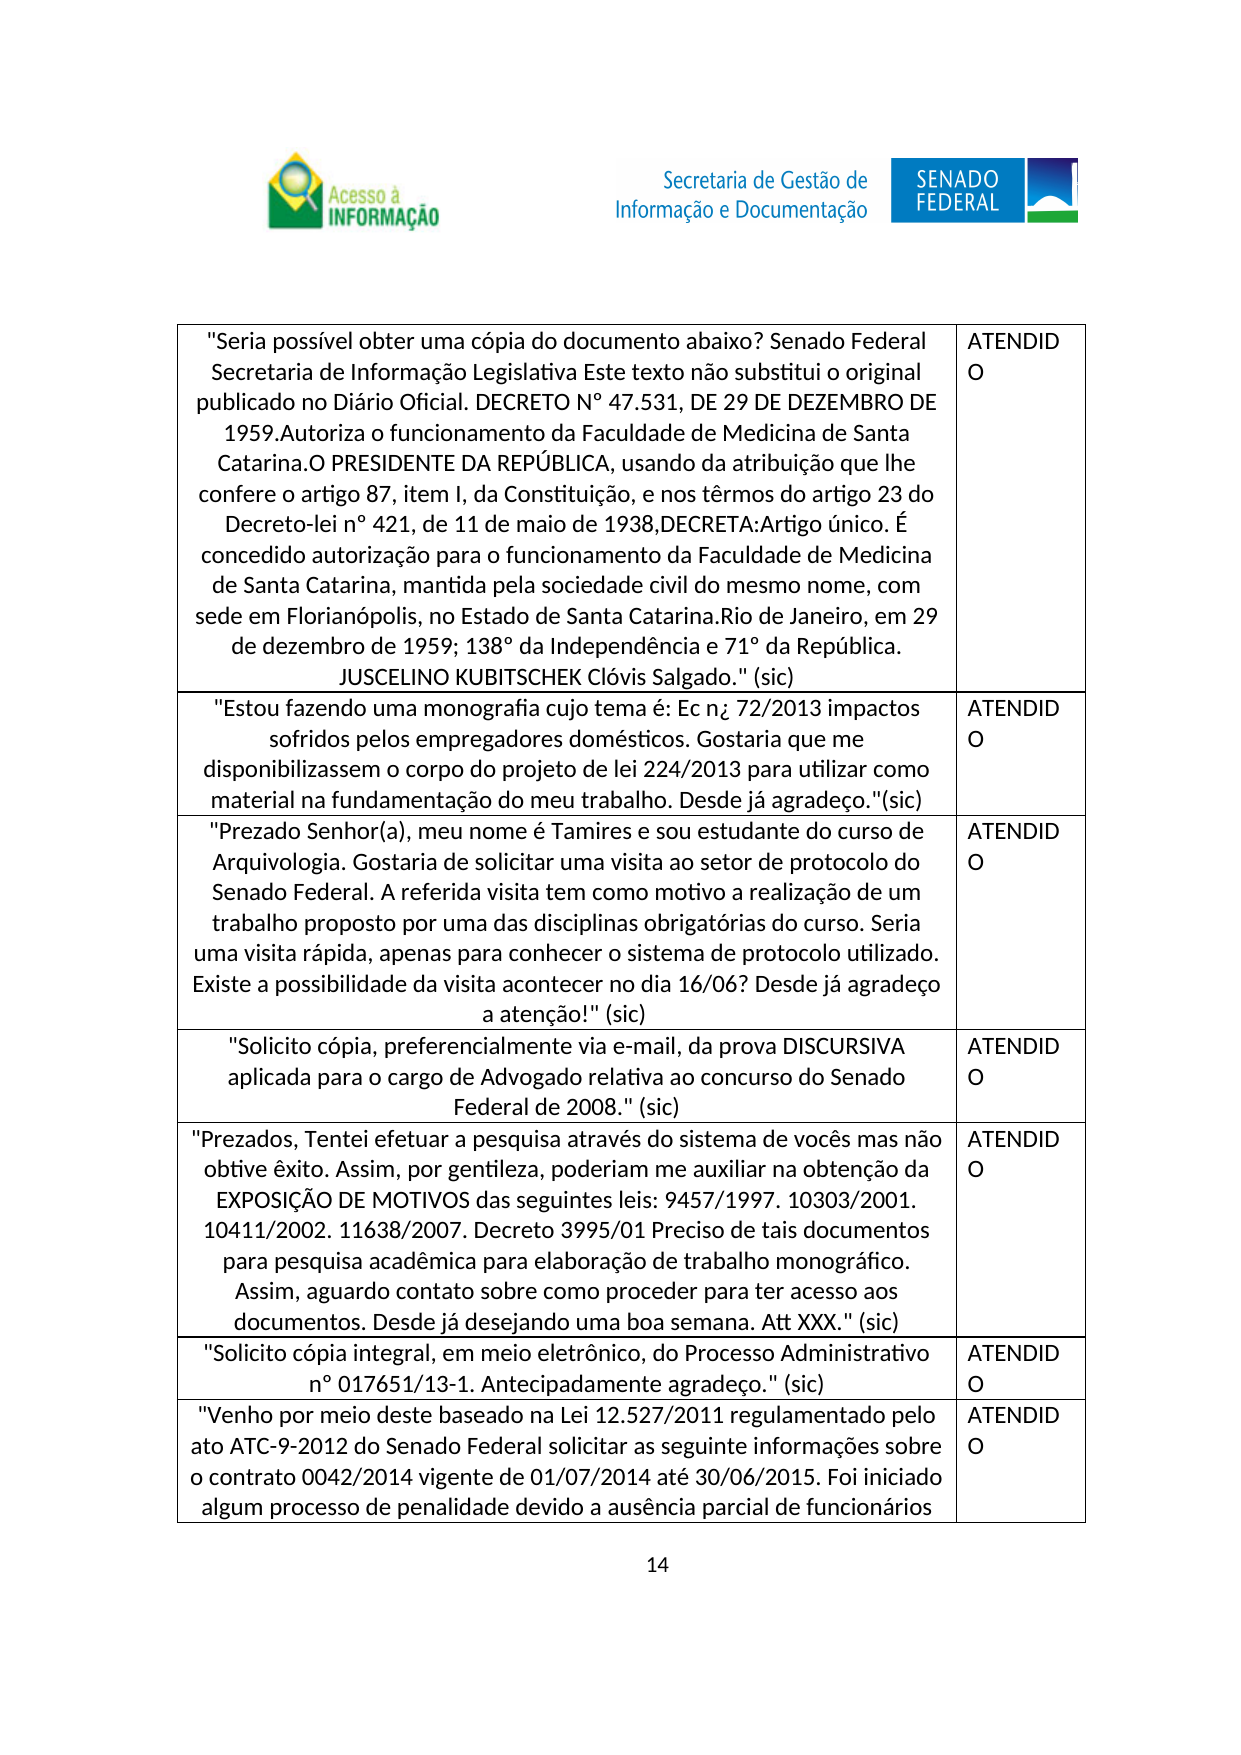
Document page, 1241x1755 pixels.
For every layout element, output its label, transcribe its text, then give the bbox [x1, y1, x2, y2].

table_cell "Solicito cópia, preferencialmente via e-mail, da prova DISCURSIVA aplicada para o cargo de Advogado relativa ao concurso do Senado Federal de 2008." (sic) [178, 1030, 956, 1122]
table_cell "Prezado Senhor(a), meu nome é Tamires e sou estudante do curso de Arquivologia. Gostaria de solicitar uma visita ao setor de protocolo do Senado Federal. A referida visita tem como motivo a realização de um trabalho proposto por uma das disciplinas obrigatórias do curso. Seria uma visita rápida, apenas para conhecer o sistema de protocolo utilizado. Existe a possibilidade da visita acontecer no dia 16/06? Desde já agradeço a atenção!" (sic) [178, 816, 956, 1029]
table_cell ATENDIDO [957, 1400, 1085, 1522]
table_cell ATENDIDO [957, 816, 1085, 1029]
table_cell "Prezados, Tentei efetuar a pesquisa através do sistema de vocês mas não obtive êxito. Assim, por gentileza, poderiam me auxiliar na obtenção da EXPOSIÇÃO DE MOTIVOS das seguintes leis: 9457/1997. 10303/2001. 10411/2002. 11638/2007. Decreto 3995/01 Preciso de tais documentos para pesquisa acadêmica para elaboração de trabalho monográfico. Assim, aguardo contato sobre como proceder para ter acesso aos documentos. Desde já desejando uma boa semana. Att XXX." (sic) [178, 1123, 956, 1336]
table_cell "Solicito cópia integral, em meio eletrônico, do Processo Administrativo nº 017651/13-1. Antecipadamente agradeço." (sic) [178, 1338, 956, 1398]
table_cell ATENDIDO [957, 1030, 1085, 1122]
table_cell ATENDIDO [957, 325, 1085, 691]
table_cell "Estou fazendo uma monografia cujo tema é: Ec n¿ 72/2013 impactos sofridos pelos empregadores domésticos. Gostaria que me disponibilizassem o corpo do projeto de lei 224/2013 para utilizar como material na fundamentação do meu trabalho. Desde já agradeço."(sic) [178, 693, 956, 814]
table_cell "Venho por meio deste baseado na Lei 12.527/2011 regulamentado pelo ato ATC-9-2012 do Senado Federal solicitar as seguinte informações sobre o contrato 0042/2014 vigente de 01/07/2014 até 30/06/2015. Foi iniciado algum processo de penalidade devido a ausência parcial de funcionários [178, 1400, 956, 1522]
table_cell ATENDIDO [957, 693, 1085, 814]
table_cell ATENDIDO [957, 1123, 1085, 1336]
table_cell ATENDIDO [957, 1338, 1085, 1398]
table_cell "Seria possível obter uma cópia do documento abaixo? Senado Federal Secretaria de Informação Legislativa Este texto não substitui o original publicado no Diário Oficial. DECRETO Nº 47.531, DE 29 DE DEZEMBRO DE 1959.Autoriza o funcionamento da Faculdade de Medicina de Santa Catarina.O PRESIDENTE DA REPÚBLICA, usando da atribuição que lhe confere o artigo 87, item I, da Constituição, e nos têrmos do artigo 23 do Decreto-lei nº 421, de 11 de maio de 1938,DECRETA:Artigo único. É concedido autorização para o funcionamento da Faculdade de Medicina de Santa Catarina, mantida pela sociedade civil do mesmo nome, com sede em Florianópolis, no Estado de Santa Catarina.Rio de Janeiro, em 29 de dezembro de 1959; 138º da Independência e 71º da República. JUSCELINO KUBITSCHEK Clóvis Salgado." (sic) [178, 325, 956, 691]
